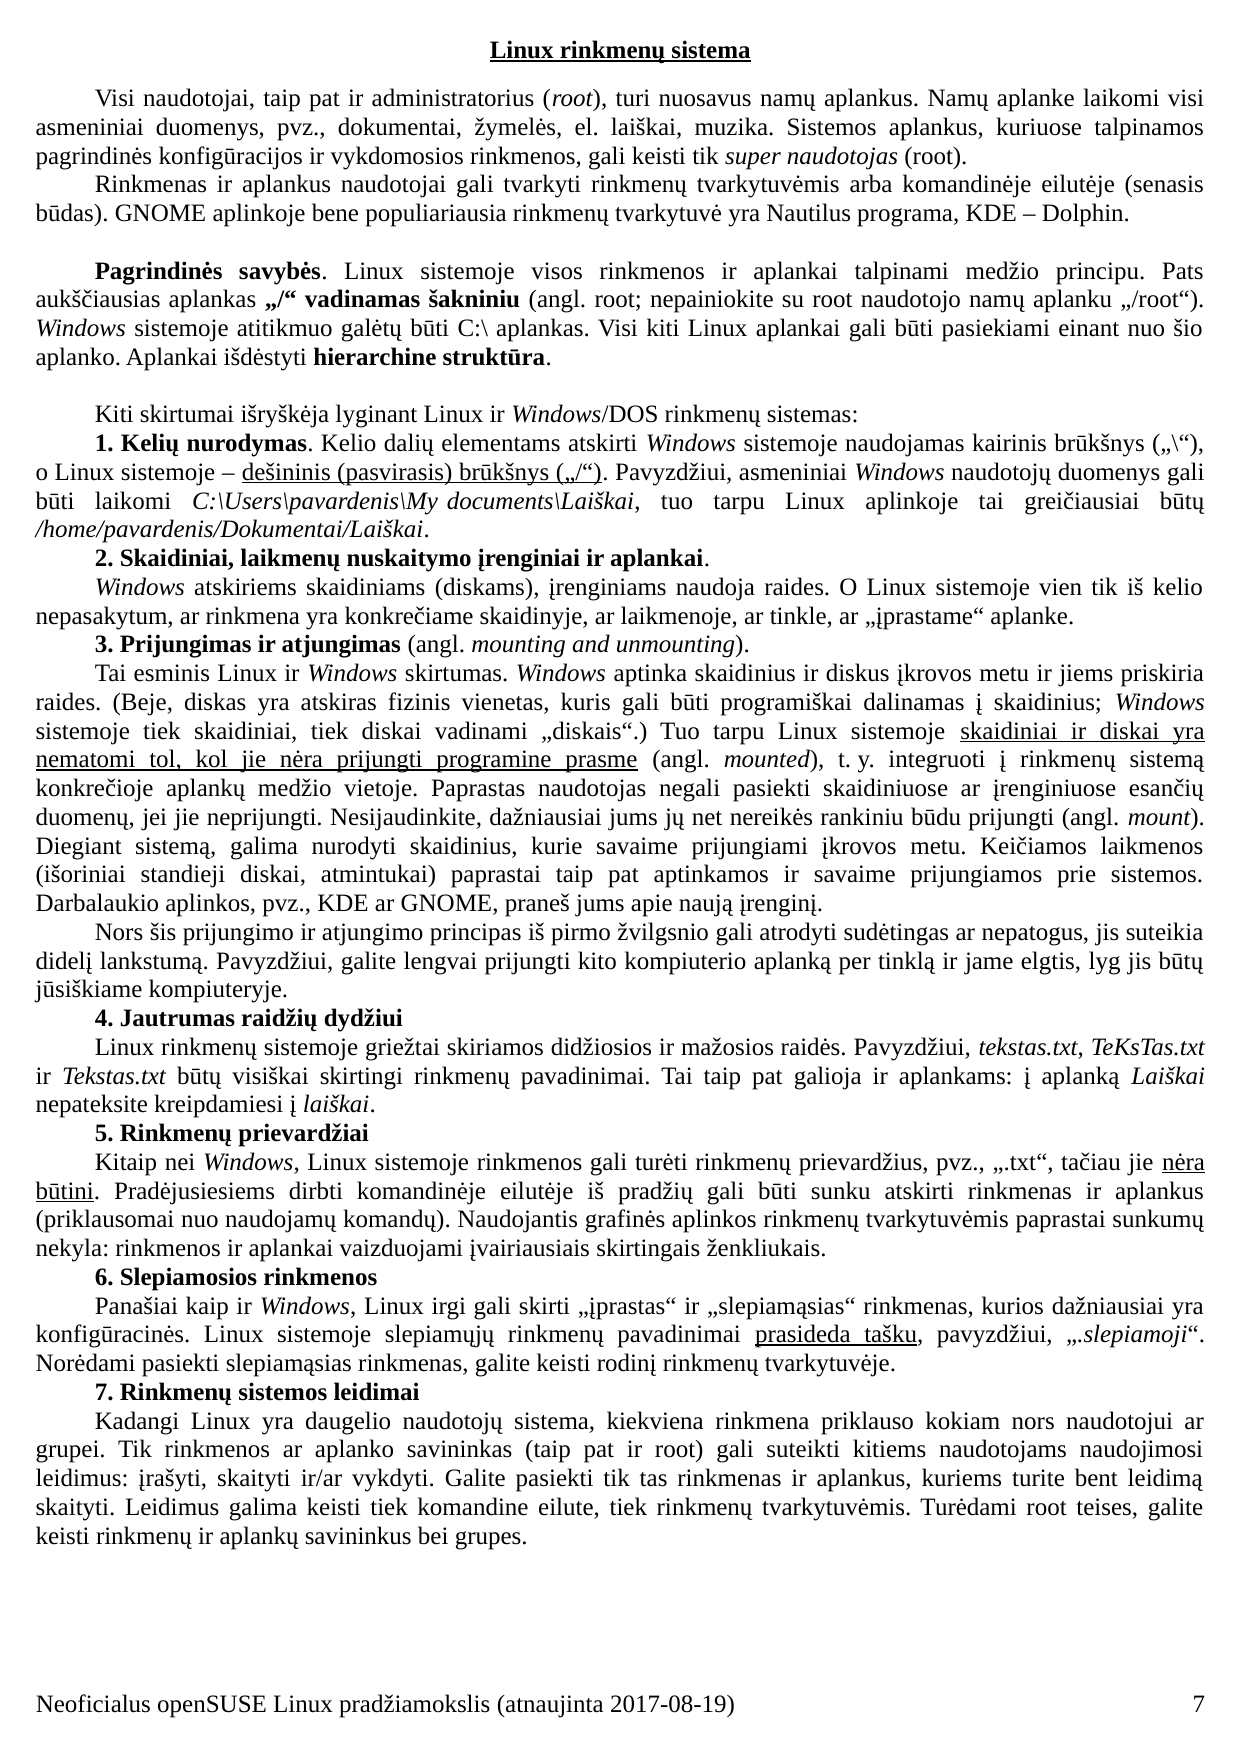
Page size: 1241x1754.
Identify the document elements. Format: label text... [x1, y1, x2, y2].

text Rinkmenas ir aplankus naudotojai gali tvarkyti rinkmenų tvarkytuvėmis arba komandinėje eilutėje (senasis būdas). GNOME aplinkoje bene populiariausia rinkmenų tvarkytuvė yra Nautilus programa, KDE – Dolphin. [35, 169, 1205, 227]
text 7. Rinkmenų sistemos leidimai [35, 1377, 1205, 1406]
text Tai esminis Linux ir Windows skirtumas. Windows aptinka skaidinius ir diskus įkrovos metu ir jiems priskiria raides. (Beje, diskas yra atskiras fizinis vienetas, kuris gali būti programiškai dalinamas į skaidinius; Windows sistemoje tiek skaidiniai, tiek diskai vadinami „diskais“.) Tuo tarpu Linux sistemoje skaidiniai ir diskai yra nematomi tol, kol jie nėra prijungti programine prasme (angl. mounted), t. y. integruoti į rinkmenų sistemą konkrečioje aplankų medžio vietoje. Paprastas naudotojas negali pasiekti skaidiniuose ar įrenginiuose esančių duomenų, jei jie neprijungti. Nesijaudinkite, dažniausiai jums jų net nereikės rankiniu būdu prijungti (angl. mount). Diegiant sistemą, galima nurodyti skaidinius, kurie savaime prijungiami įkrovos metu. Keičiamos laikmenos (išoriniai standieji diskai, atmintukai) paprastai taip pat aptinkamos ir savaime prijungiamos prie sistemos. Darbalaukio aplinkos, pvz., KDE ar GNOME, praneš jums apie naują įrenginį. [35, 658, 1205, 917]
text 6. Slepiamosios rinkmenos [35, 1262, 1205, 1291]
text Visi naudotojai, taip pat ir administratorius (root), turi nuosavus namų aplankus. Namų aplanke laikomi visi asmeniniai duomenys, pvz., dokumentai, žymelės, el. laiškai, muzika. Sistemos aplankus, kuriuose talpinamos pagrindinės konfigūracijos ir vykdomosios rinkmenos, gali keisti tik super naudotojas (root). [35, 83, 1205, 169]
text 2. Skaidiniai, laikmenų nuskaitymo įrenginiai ir aplankai. [35, 543, 1205, 572]
text Linux rinkmenų sistemoje griežtai skiriamos didžiosios ir mažosios raidės. Pavyzdžiui, tekstas.txt, TeKsTas.txt ir Tekstas.txt būtų visiškai skirtingi rinkmenų pavadinimai. Tai taip pat galioja ir aplankams: į aplanką Laiškai nepateksite kreipdamiesi į laiškai. [35, 1032, 1205, 1118]
text 4. Jautrumas raidžių dydžiui [35, 1003, 1205, 1032]
text 1. Kelių nurodymas. Kelio dalių elementams atskirti Windows sistemoje naudojamas kairinis brūkšnys („\“), o Linux sistemoje – dešininis (pasvirasis) brūkšnys („/“). Pavyzdžiui, asmeniniai Windows naudotojų duomenys gali būti laikomi C:\Users\pavardenis\My documents\Laiškai, tuo tarpu Linux aplinkoje tai greičiausiai būtų /home/pavardenis/Dokumentai/Laiškai. [35, 428, 1205, 543]
text Nors šis prijungimo ir atjungimo principas iš pirmo žvilgsnio gali atrodyti sudėtingas ar nepatogus, jis suteikia didelį lankstumą. Pavyzdžiui, galite lengvai prijungti kito kompiuterio aplanką per tinklą ir jame elgtis, lyg jis būtų jūsiškiame kompiuteryje. [35, 917, 1205, 1003]
text Pagrindinės savybės. Linux sistemoje visos rinkmenos ir aplankai talpinami medžio principu. Pats aukščiausias aplankas „/“ vadinamas šakniniu (angl. root; nepainiokite su root naudotojo namų aplanku „/root“). Windows sistemoje atitikmuo galėtų būti C:\ aplankas. Visi kiti Linux aplankai gali būti pasiekiami einant nuo šio aplanko. Aplankai išdėstyti hierarchine struktūra. [35, 256, 1205, 371]
text Kadangi Linux yra daugelio naudotojų sistema, kiekviena rinkmena priklauso kokiam nors naudotojui ar grupei. Tik rinkmenos ar aplanko savininkas (taip pat ir root) gali suteikti kitiems naudotojams naudojimosi leidimus: įrašyti, skaityti ir/ar vykdyti. Galite pasiekti tik tas rinkmenas ir aplankus, kuriems turite bent leidimą skaityti. Leidimus galima keisti tiek komandine eilute, tiek rinkmenų tvarkytuvėmis. Turėdami root teises, galite keisti rinkmenų ir aplankų savininkus bei grupes. [35, 1406, 1205, 1549]
text 3. Prijungimas ir atjungimas (angl. mounting and unmounting). [35, 629, 1205, 658]
text Kiti skirtumai išryškėja lyginant Linux ir Windows/DOS rinkmenų sistemas: [35, 399, 1205, 428]
text Panašiai kaip ir Windows, Linux irgi gali skirti „įprastas“ ir „slepiamąsias“ rinkmenas, kurios dažniausiai yra konfigūracinės. Linux sistemoje slepiamųjų rinkmenų pavadinimai prasideda tašku, pavyzdžiui, „.slepiamoji“. Norėdami pasiekti slepiamąsias rinkmenas, galite keisti rodinį rinkmenų tvarkytuvėje. [35, 1291, 1205, 1377]
text Kitaip nei Windows, Linux sistemoje rinkmenos gali turėti rinkmenų prievardžius, pvz., „.txt“, tačiau jie nėra būtini. Pradėjusiesiems dirbti komandinėje eilutėje iš pradžių gali būti sunku atskirti rinkmenas ir aplankus (priklausomai nuo naudojamų komandų). Naudojantis grafinės aplinkos rinkmenų tvarkytuvėmis paprastai sunkumų nekyla: rinkmenos ir aplankai vaizduojami įvairiausiais skirtingais ženkliukais. [35, 1147, 1205, 1262]
text Linux rinkmenų sistema [35, 35, 1205, 64]
text 5. Rinkmenų prievardžiai [35, 1118, 1205, 1147]
text Windows atskiriems skaidiniams (diskams), įrenginiams naudoja raides. O Linux sistemoje vien tik iš kelio nepasakytum, ar rinkmena yra konkrečiame skaidinyje, ar laikmenoje, ar tinkle, ar „įprastame“ aplanke. [35, 572, 1205, 629]
